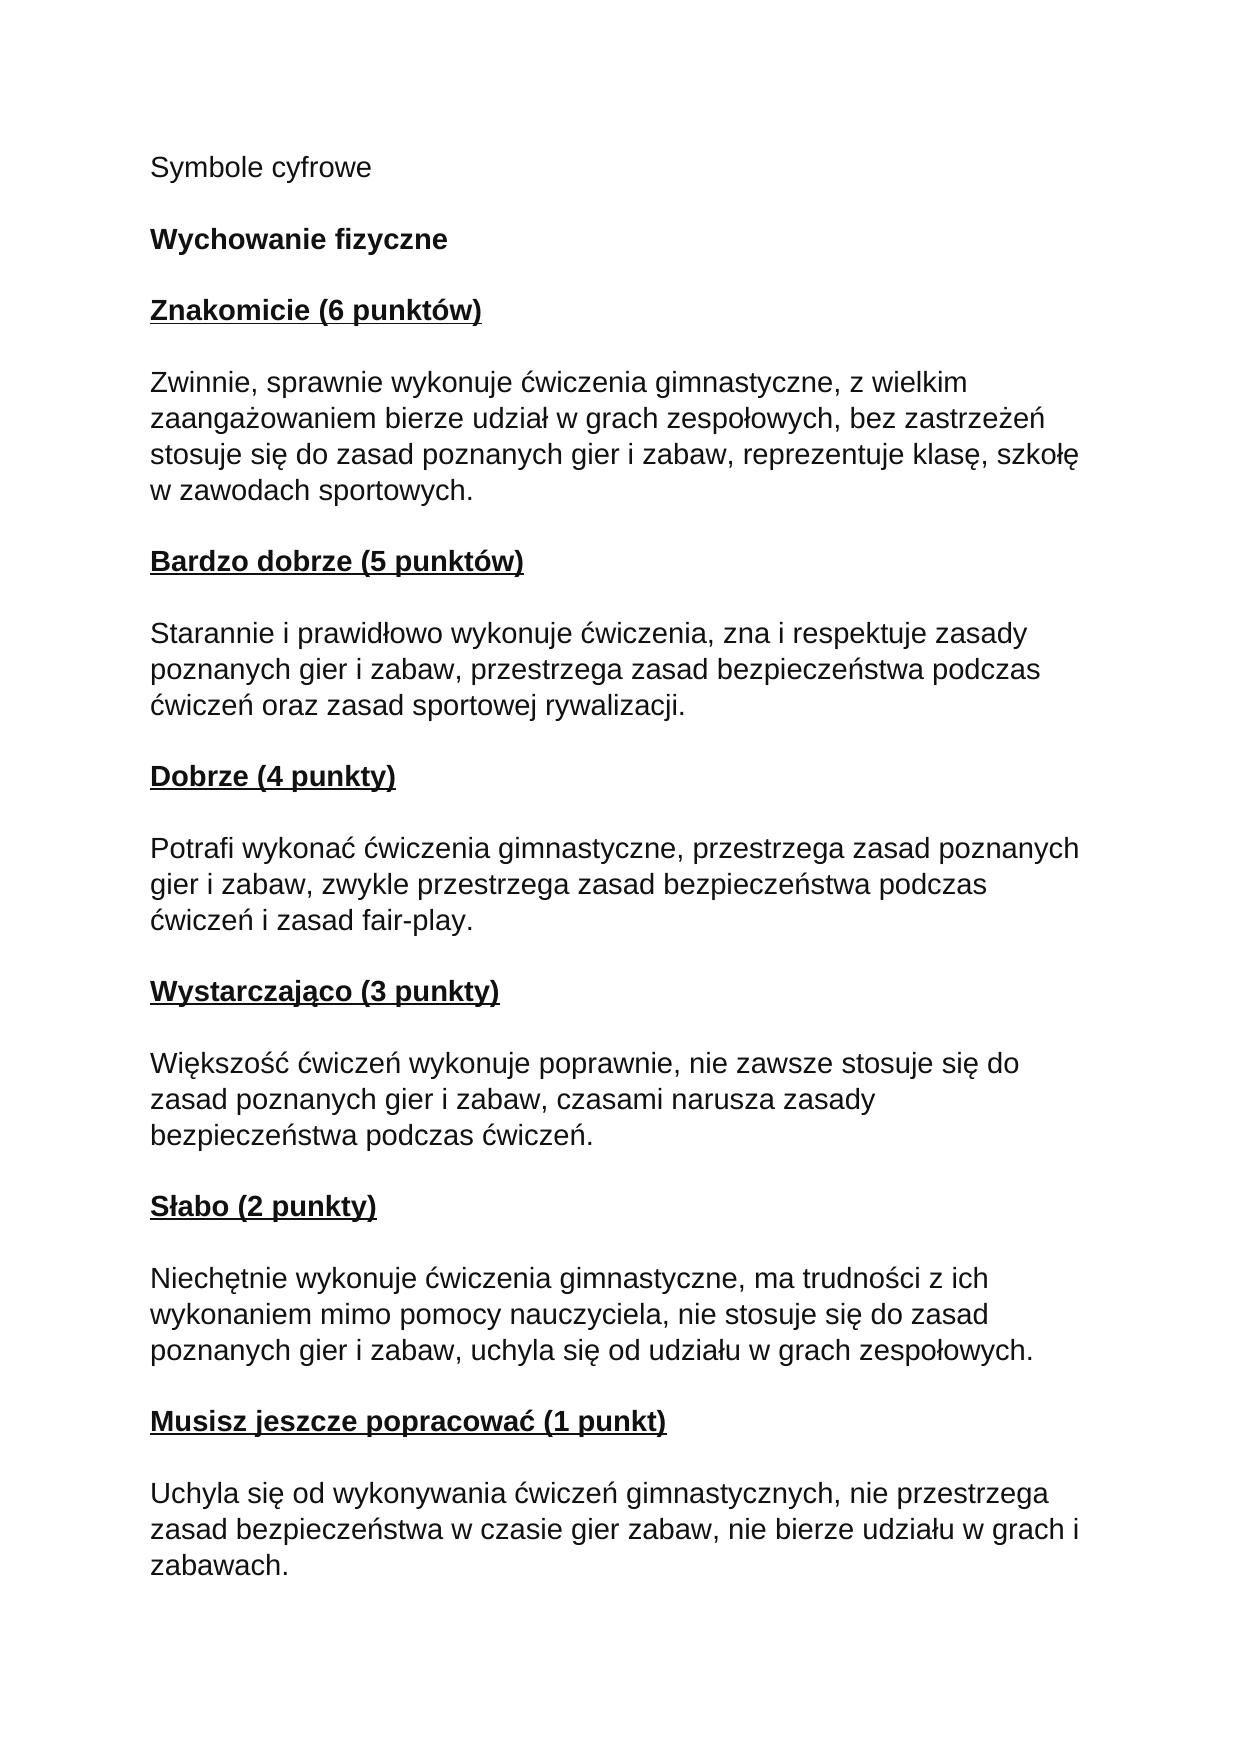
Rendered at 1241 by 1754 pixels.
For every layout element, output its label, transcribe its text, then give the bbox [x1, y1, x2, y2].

text Znakomicie (6 punktów) [150, 293, 1090, 363]
text Słabo (2 punkty) [150, 1189, 1090, 1258]
text Uchyla się od wykonywania ćwiczeń gimnastycznych, nie przestrzega zasad bezpieczeństwa w czasie gier zabaw, nie bierze udziału w grach i zabawach. [150, 1476, 1090, 1581]
text Musisz jeszcze popracować (1 punkt) [150, 1404, 1090, 1473]
text Wychowanie fizyczne [150, 222, 1090, 255]
text Starannie i prawidłowo wykonuje ćwiczenia, zna i respektuje zasady poznanych gier i zabaw, przestrzega zasad bezpieczeństwa podczas ćwiczeń oraz zasad sportowej rywalizacji. [150, 616, 1090, 721]
text Symbole cyfrowe [150, 150, 1090, 219]
text Dobrze (4 punkty) [150, 759, 1090, 828]
text Niechętnie wykonuje ćwiczenia gimnastyczne, ma trudności z ich wykonaniem mimo pomocy nauczyciela, nie stosuje się do zasad poznanych gier i zabaw, uchyla się od udziału w grach zespołowych. [150, 1261, 1090, 1366]
text Większość ćwiczeń wykonuje poprawnie, nie zawsze stosuje się do zasad poznanych gier i zabaw, czasami narusza zasady bezpieczeństwa podczas ćwiczeń. [150, 1046, 1090, 1151]
text Bardzo dobrze (5 punktów) [150, 544, 1090, 613]
text Zwinnie, sprawnie wykonuje ćwiczenia gimnastyczne, z wielkim zaangażowaniem bierze udział w grach zespołowych, bez zastrzeżeń stosuje się do zasad poznanych gier i zabaw, reprezentuje klasę, szkołę w zawodach sportowych. [150, 365, 1090, 506]
text Wystarczająco (3 punkty) [150, 974, 1090, 1043]
text Potrafi wykonać ćwiczenia gimnastyczne, przestrzega zasad poznanych gier i zabaw, zwykle przestrzega zasad bezpieczeństwa podczas ćwiczeń i zasad fair-play. [150, 831, 1090, 936]
